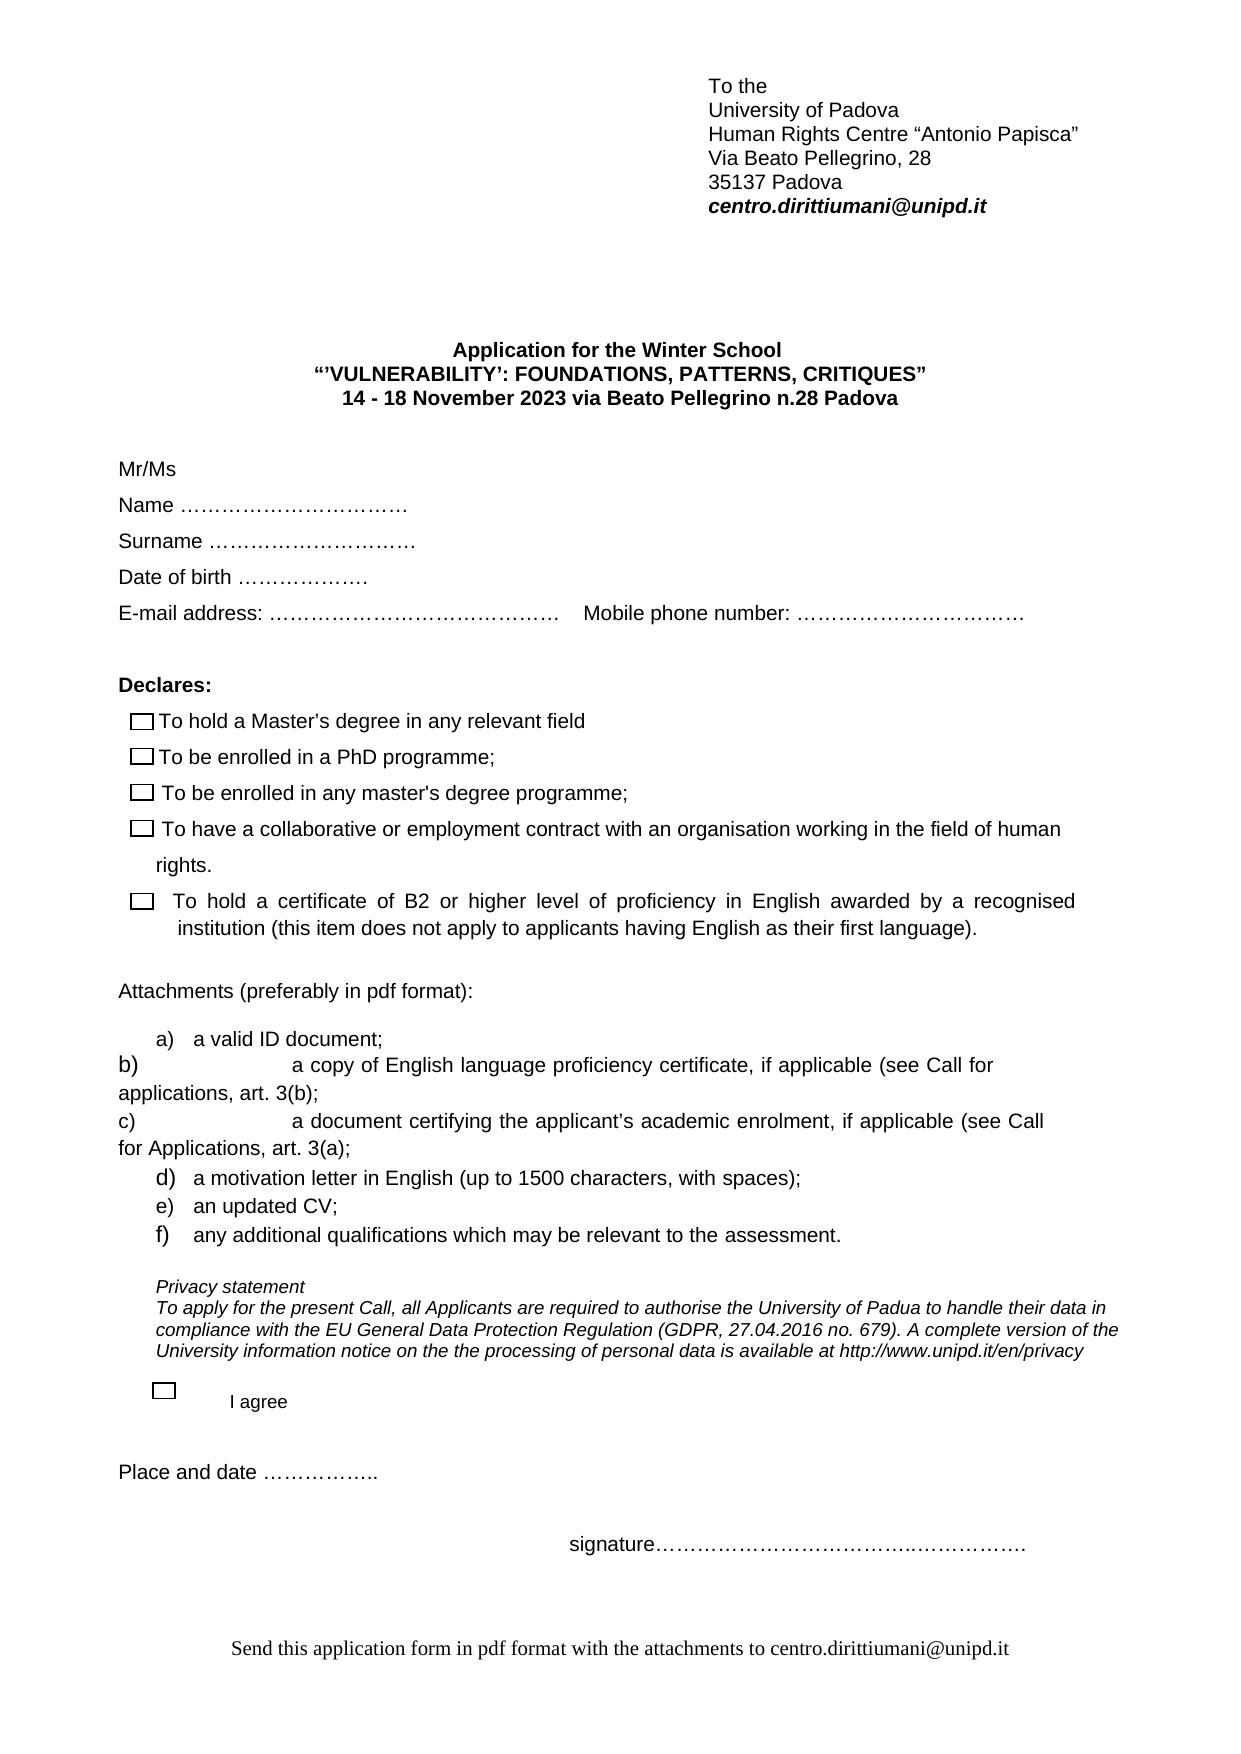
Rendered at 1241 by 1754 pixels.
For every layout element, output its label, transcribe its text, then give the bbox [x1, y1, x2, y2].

text Mr/Ms [118, 457, 1122, 481]
text To hold a certificate of B2 or higher level of proficiency in English awarded by a recognised institution (this item does not apply to applicants having English as their first language). [162, 888, 1077, 940]
list an updated CV; [156, 1194, 1122, 1218]
text To the [708, 74, 1122, 98]
text Attachments (preferably in pdf format): [118, 979, 1122, 1003]
list a motivation letter in English (up to 1500 characters, with spaces); [156, 1164, 1122, 1190]
text 35137 Padova [708, 170, 1122, 194]
text Declares: [118, 673, 1122, 697]
text E-mail address: …………………………………… Mobile phone number: …………………………… [118, 601, 1122, 625]
list a copy of English language proficiency certificate, if applicable (see Call for applications, art. 3(b); [118, 1051, 995, 1105]
text Date of birth ………………. [118, 565, 1122, 589]
text centro.dirittiumani@unipd.it [708, 194, 1122, 218]
text To hold a Master’s degree in any relevant field [118, 709, 1122, 733]
text 14 - 18 November 2023 via Beato Pellegrino n.28 Padova [118, 385, 1122, 409]
list a document certifying the applicant’s academic enrolment, if applicable (see Call for Applications, art. 3(a); [118, 1109, 1046, 1160]
list a valid ID document; [156, 1027, 1122, 1051]
text To have a collaborative or employment contract with an organisation working in the field of human rights. [156, 817, 1122, 876]
list any additional qualifications which may be relevant to the assessment. [156, 1221, 1122, 1248]
text Via Beato Pellegrino, 28 [708, 146, 1122, 170]
text To be enrolled in a PhD programme; [118, 745, 1122, 769]
text Human Rights Centre “Antonio Papisca” [708, 122, 1122, 146]
text Surname ………………………… [118, 529, 1122, 553]
text I agree [156, 1391, 1122, 1412]
text To apply for the present Call, all Applicants are required to authorise the University of Padua to handle their data in compliance with the EU General Data Protection Regulation (GDPR, 27.04.2016 no. 679). A complete version of the University information notice on the the processing of personal data is available at http://www.unipd.it/en/privacy [156, 1297, 1122, 1362]
text signature………………………………..……………. [118, 1532, 1122, 1556]
subtitle “’VULNERABILITY’: FOUNDATIONS, PATTERNS, CRITIQUES” [118, 361, 1122, 385]
text Name …………………………… [118, 493, 1122, 517]
text University of Padova [708, 98, 1122, 122]
text To be enrolled in any master's degree programme; [156, 781, 1122, 804]
text Privacy statement [156, 1276, 1122, 1297]
text Application for the Winter School [118, 337, 1122, 361]
text Place and date …………….. [118, 1460, 1122, 1484]
